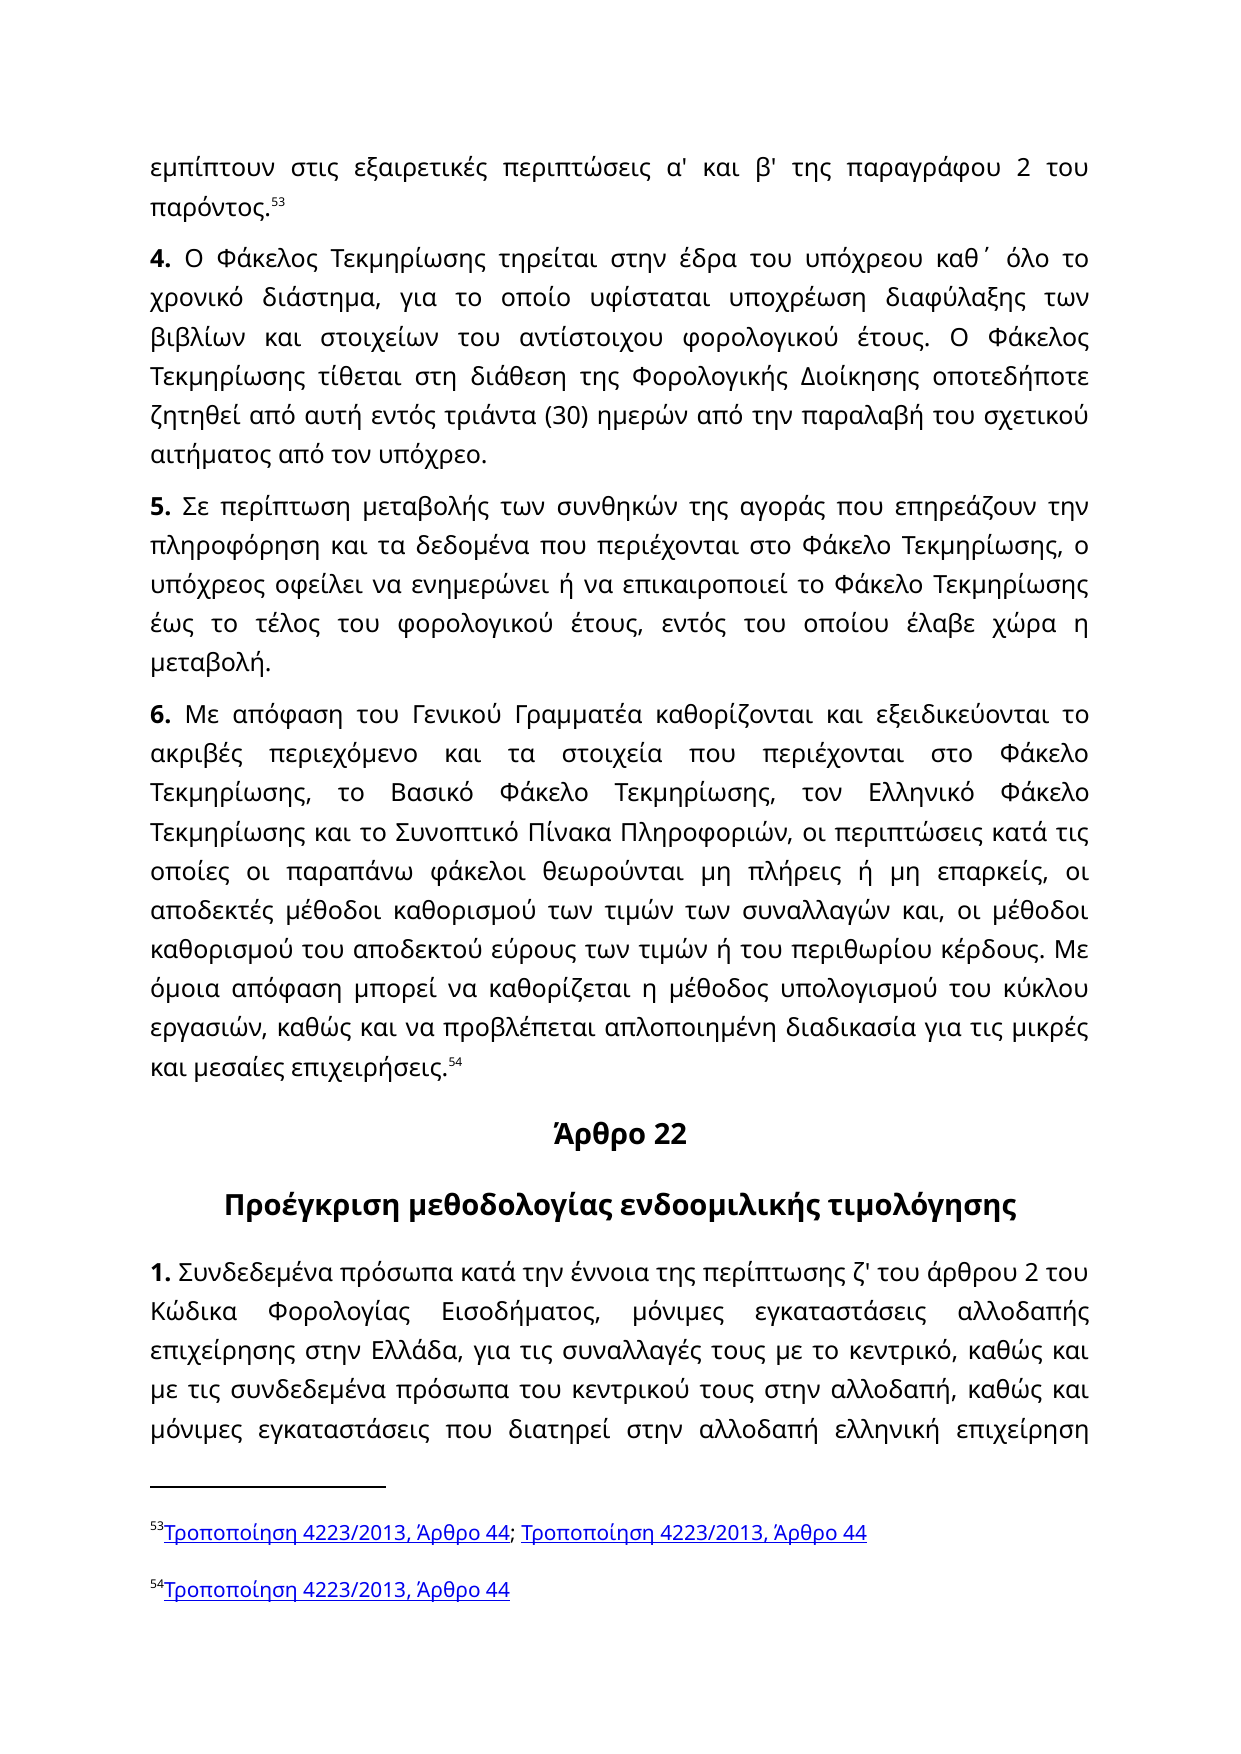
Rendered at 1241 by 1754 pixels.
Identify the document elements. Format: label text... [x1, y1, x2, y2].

text Τροποποίηση 4223/2013, Άρθρο 44 [150, 1576, 1090, 1604]
subtitle Προέγκριση μεθοδολογίας ενδοομιλικής τιμολόγησης [150, 1184, 1090, 1224]
text 6. Με απόφαση του Γενικού Γραμματέα καθορίζονται και εξειδικεύονται το ακριβές περιεχόμενο και τα στοιχεία που περιέχονται στο Φάκελο Τεκμηρίωσης, το Βασικό Φάκελο Τεκμηρίωσης, τον Ελληνικό Φάκελο Τεκμηρίωσης και το Συνοπτικό Πίνακα Πληροφοριών, οι περιπτώσεις κατά τις οποίες οι παραπάνω φάκελοι θεωρούνται μη πλήρεις ή μη επαρκείς, οι αποδεκτές μέθοδοι καθορισμού των τιμών των συναλλαγών και, οι μέθοδοι καθορισμού του αποδεκτού εύρους των τιμών ή του περιθωρίου κέρδους. Με όμοια απόφαση μπορεί να καθορίζεται η μέθοδος υπολογισμού του κύκλου εργασιών, καθώς και να προβλέπεται απλοποιημένη διαδικασία για τις μικρές και μεσαίες επιχειρήσεις. [150, 697, 1090, 1083]
subtitle Άρθρο 22 [150, 1113, 1090, 1153]
text Τροποποίηση 4223/2013, Άρθρο 44; Τροποποίηση 4223/2013, Άρθρο 44 [150, 1518, 1090, 1546]
text 4. Ο Φάκελος Τεκμηρίωσης τηρείται στην έδρα του υπόχρεου καθ΄ όλο το χρονικό διάστημα, για το οποίο υφίσταται υποχρέωση διαφύλαξης των βιβλίων και στοιχείων του αντίστοιχου φορολογικού έτους. Ο Φάκελος Τεκμηρίωσης τίθεται στη διάθεση της Φορολογικής Διοίκησης οποτεδήποτε ζητηθεί από αυτή εντός τριάντα (30) ημερών από την παραλαβή του σχετικού αιτήματος από τον υπόχρεο. [150, 241, 1090, 471]
text 1. Συνδεδεμένα πρόσωπα κατά την έννοια της περίπτωσης ζ' του άρθρου 2 του Κώδικα Φορολογίας Εισοδήματος, μόνιμες εγκαταστάσεις αλλοδαπής επιχείρησης στην Ελλάδα, για τις συναλλαγές τους με το κεντρικό, καθώς και με τις συνδεδεμένα πρόσωπα του κεντρικού τους στην αλλοδαπή, καθώς και μόνιμες εγκαταστάσεις που διατηρεί στην αλλοδαπή ελληνική επιχείρηση [150, 1254, 1090, 1445]
text 5. Σε περίπτωση μεταβολής των συνθηκών της αγοράς που επηρεάζουν την πληροφόρηση και τα δεδομένα που περιέχονται στο Φάκελο Τεκμηρίωσης, ο υπόχρεος οφείλει να ενημερώνει ή να επικαιροποιεί το Φάκελο Τεκμηρίωσης έως το τέλος του φορολογικού έτους, εντός του οποίου έλαβε χώρα η μεταβολή. [150, 488, 1090, 679]
text εμπίπτουν στις εξαιρετικές περιπτώσεις α' και β' της παραγράφου 2 του παρόντος. [150, 150, 1090, 223]
